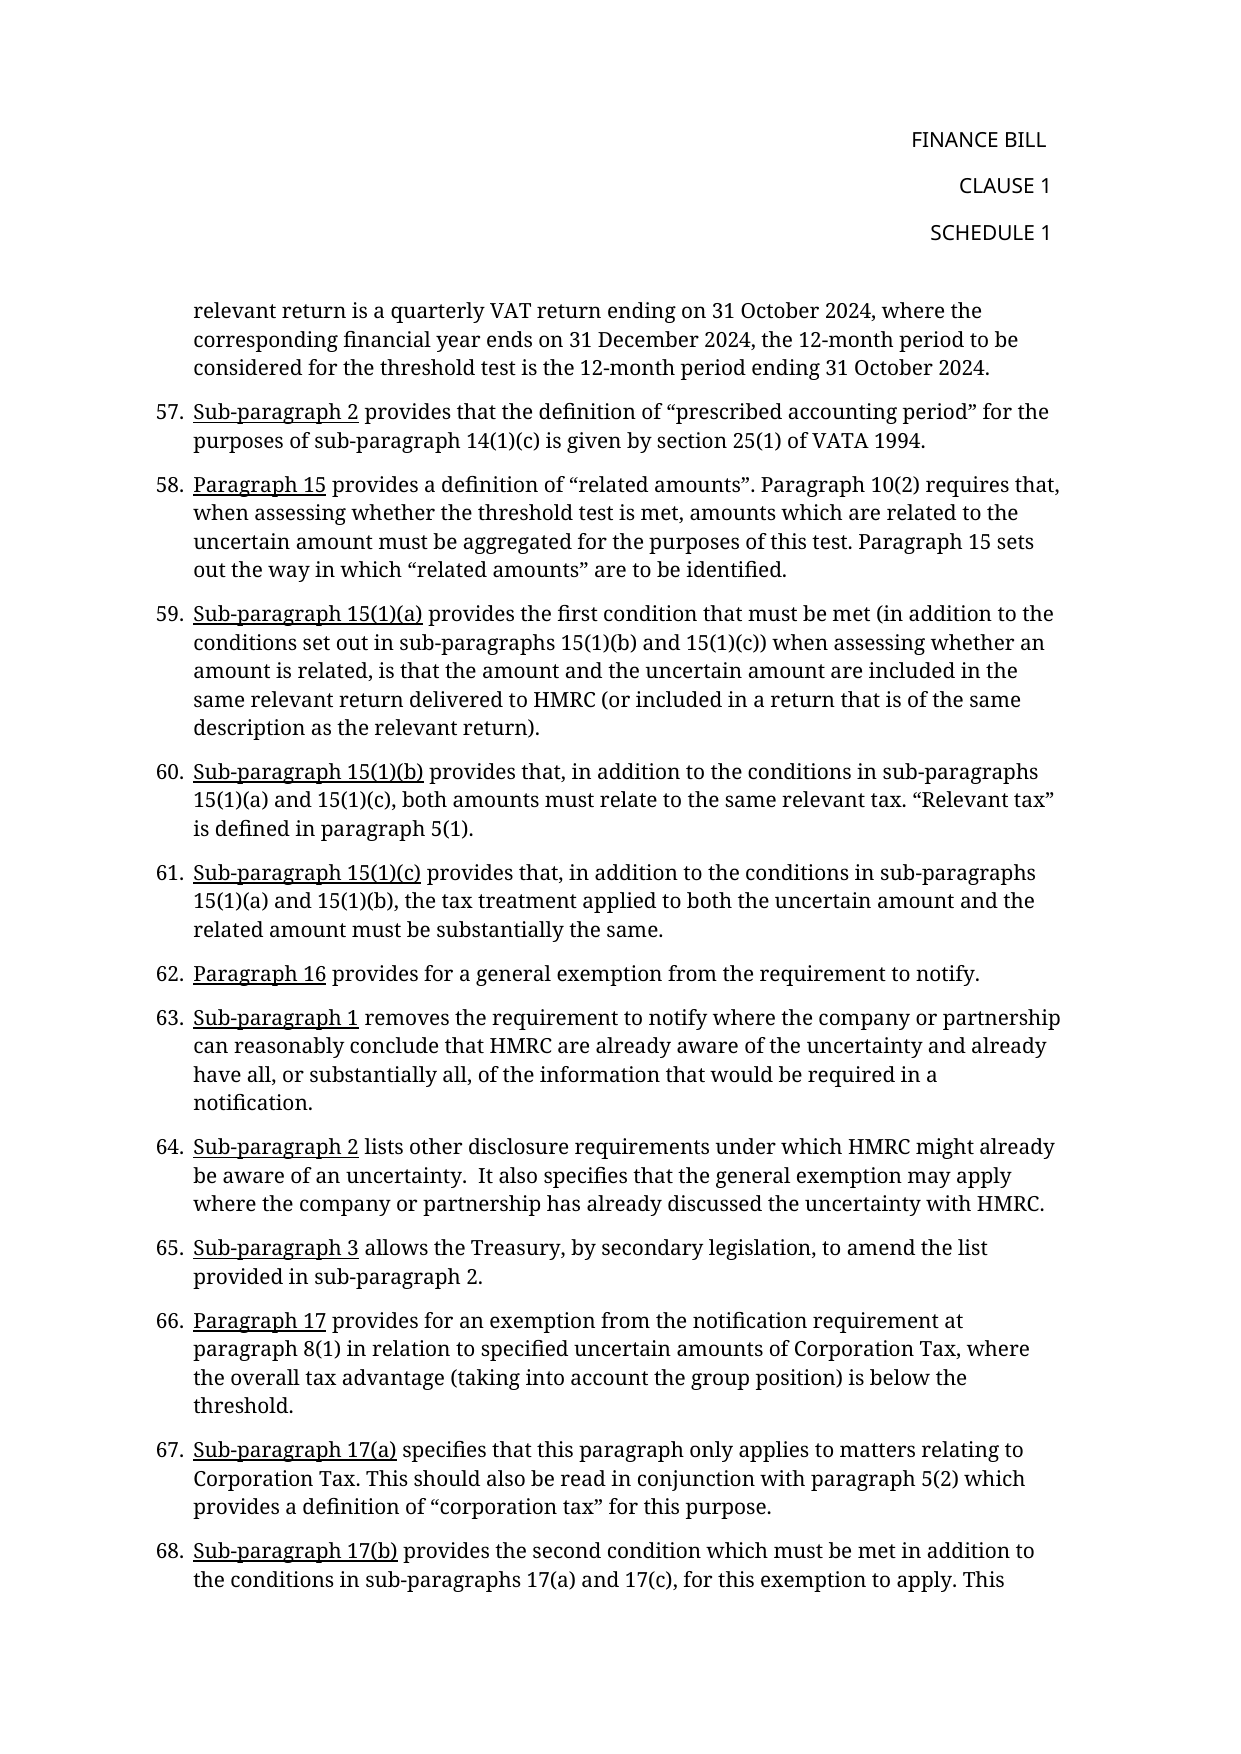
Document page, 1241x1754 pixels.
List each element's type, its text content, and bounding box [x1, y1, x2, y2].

list Sub-paragraph 2 provides that the definition of “prescribed accounting period” for the purposes of sub-paragraph 14(1)(c) is given by section 25(1) of VATA 1994. [156, 397, 1063, 454]
list Paragraph 15 provides a definition of “related amounts”. Paragraph 10(2) requires that, when assessing whether the threshold test is met, amounts which are related to the uncertain amount must be aggregated for the purposes of this test. Paragraph 15 sets out the way in which “related amounts” are to be identified. [156, 470, 1063, 584]
list relevant return is a quarterly VAT return ending on 31 October 2024, where the corresponding financial year ends on 31 December 2024, the 12-month period to be considered for the threshold test is the 12-month period ending 31 October 2024. [156, 297, 1063, 382]
list Sub-paragraph 15(1)(a) provides the first condition that must be met (in addition to the conditions set out in sub-paragraphs 15(1)(b) and 15(1)(c)) when assessing whether an amount is related, is that the amount and the uncertain amount are included in the same relevant return delivered to HMRC (or included in a return that is of the same description as the relevant return). [156, 599, 1063, 742]
list Sub-paragraph 15(1)(b) provides that, in addition to the conditions in sub-paragraphs 15(1)(a) and 15(1)(c), both amounts must relate to the same relevant tax. “Relevant tax” is defined in paragraph 5(1). [156, 757, 1063, 842]
list Sub-paragraph 15(1)(c) provides that, in addition to the conditions in sub-paragraphs 15(1)(a) and 15(1)(b), the tax treatment applied to both the uncertain amount and the related amount must be substantially the same. [156, 858, 1063, 943]
list Sub-paragraph 1 removes the requirement to notify where the company or partnership can reasonably conclude that HMRC are already aware of the uncertainty and already have all, or substantially all, of the information that would be required in a notification. [156, 1003, 1063, 1117]
list Sub-paragraph 3 allows the Treasury, by secondary legislation, to amend the list provided in sub-paragraph 2. [156, 1233, 1063, 1290]
list Sub-paragraph 17(a) specifies that this paragraph only applies to matters relating to Corporation Tax. This should also be read in conjunction with paragraph 5(2) which provides a definition of “corporation tax” for this purpose. [156, 1435, 1063, 1521]
list Paragraph 17 provides for an exemption from the notification requirement at paragraph 8(1) in relation to specified uncertain amounts of Corporation Tax, where the overall tax advantage (taking into account the group position) is below the threshold. [156, 1306, 1063, 1420]
list Sub-paragraph 2 lists other disclosure requirements under which HMRC might already be aware of an uncertainty. It also specifies that the general exemption may apply where the company or partnership has already discussed the uncertainty with HMRC. [156, 1132, 1063, 1218]
list Sub-paragraph 17(b) provides the second condition which must be met in addition to the conditions in sub-paragraphs 17(a) and 17(c), for this exemption to apply. This [156, 1536, 1063, 1593]
list Paragraph 16 provides for a general exemption from the requirement to notify. [156, 959, 1063, 987]
